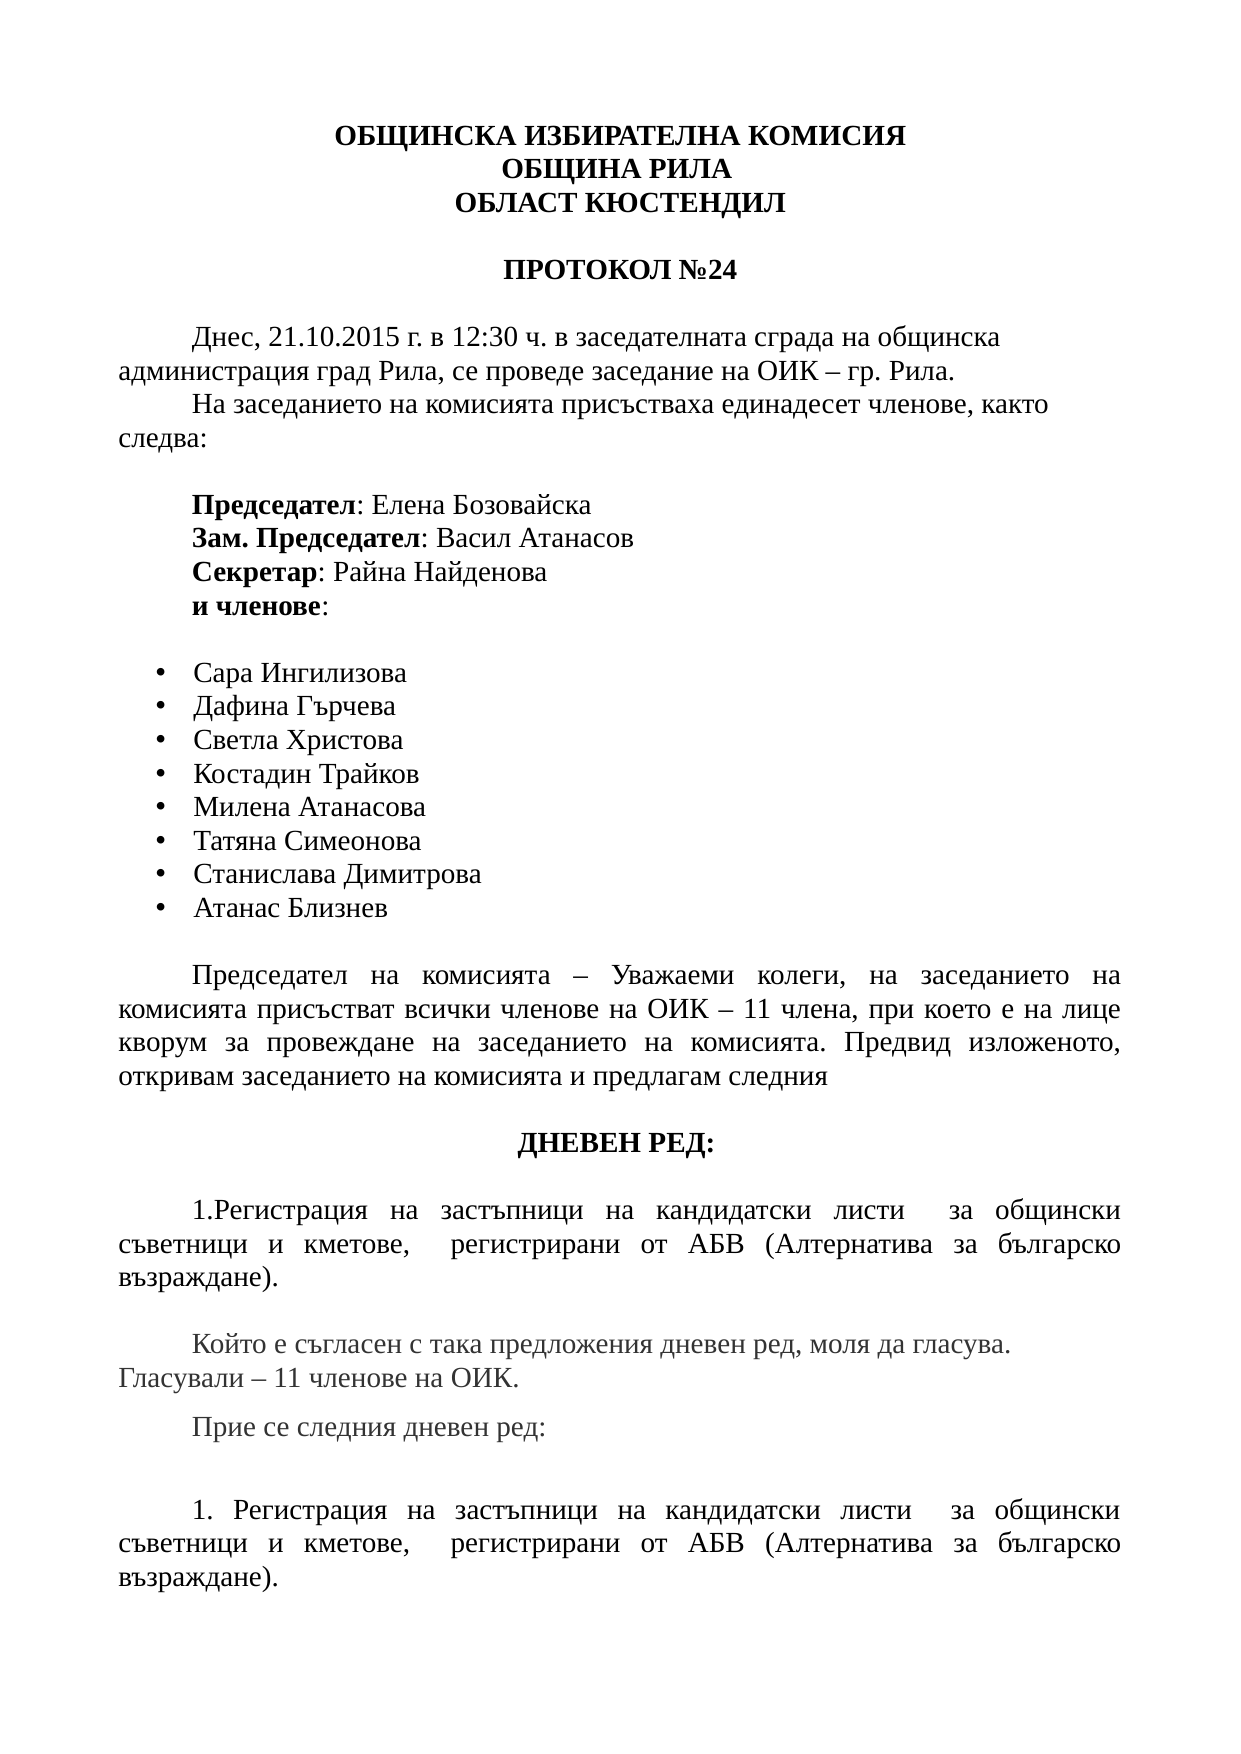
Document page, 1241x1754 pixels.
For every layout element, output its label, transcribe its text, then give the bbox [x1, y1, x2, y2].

text 1. Регистрация на застъпници на кандидатски листи за общински съветници и кметове, регистрирани от АБВ (Алтернатива за българско възраждане). [118, 1492, 1122, 1592]
list Костадин Трайков [156, 756, 1122, 789]
list Сара Ингилизова [156, 655, 1122, 688]
text ПРОТОКОЛ №24 [118, 252, 1122, 286]
text Председател: Елена Бозовайска [118, 487, 1122, 521]
text ДНЕВЕН РЕД: [118, 1125, 1122, 1159]
text На заседанието на комисията присъстваха единадесет членове, както следва: [118, 386, 1122, 453]
text ОБЩИНА РИЛА [118, 152, 1122, 185]
text Зам. Председател: Васил Атанасов [118, 521, 1122, 554]
text Председател на комисията – Уважаеми колеги, на заседанието на комисията присъстват всички членове на ОИК – 11 члена, при което е на лице кворум за провеждане на заседанието на комисията. Предвид изложеното, откривам заседанието на комисията и предлагам следния [118, 957, 1122, 1092]
list Атанас Близнев [156, 890, 1122, 924]
list Дафина Гърчева [156, 688, 1122, 722]
text Прие се следния дневен ред: [118, 1409, 1122, 1443]
list Станислава Димитрова [156, 857, 1122, 890]
text ОБЩИНСКА ИЗБИРАТЕЛНА КОМИСИЯ [118, 118, 1122, 152]
text 1.Регистрация на застъпници на кандидатски листи за общински съветници и кметове, регистрирани от АБВ (Алтернатива за българско възраждане). [118, 1192, 1122, 1293]
text ОБЛАСТ КЮСТЕНДИЛ [118, 185, 1122, 219]
text Днес, 21.10.2015 г. в 12:30 ч. в заседателната сграда на общинска администрация град Рила, се проведе заседание на ОИК – гр. Рила. [118, 319, 1122, 386]
list Милена Атанасова [156, 789, 1122, 823]
text и членове: [118, 588, 1122, 621]
text Който е съгласен с така предложения дневен ред, моля да гласува. [118, 1326, 1122, 1360]
list Светла Христова [156, 722, 1122, 756]
text Гласували – 11 членове на ОИК. [118, 1360, 1122, 1393]
text Секретар: Райна Найденова [118, 554, 1122, 588]
list Татяна Симеонова [156, 823, 1122, 857]
